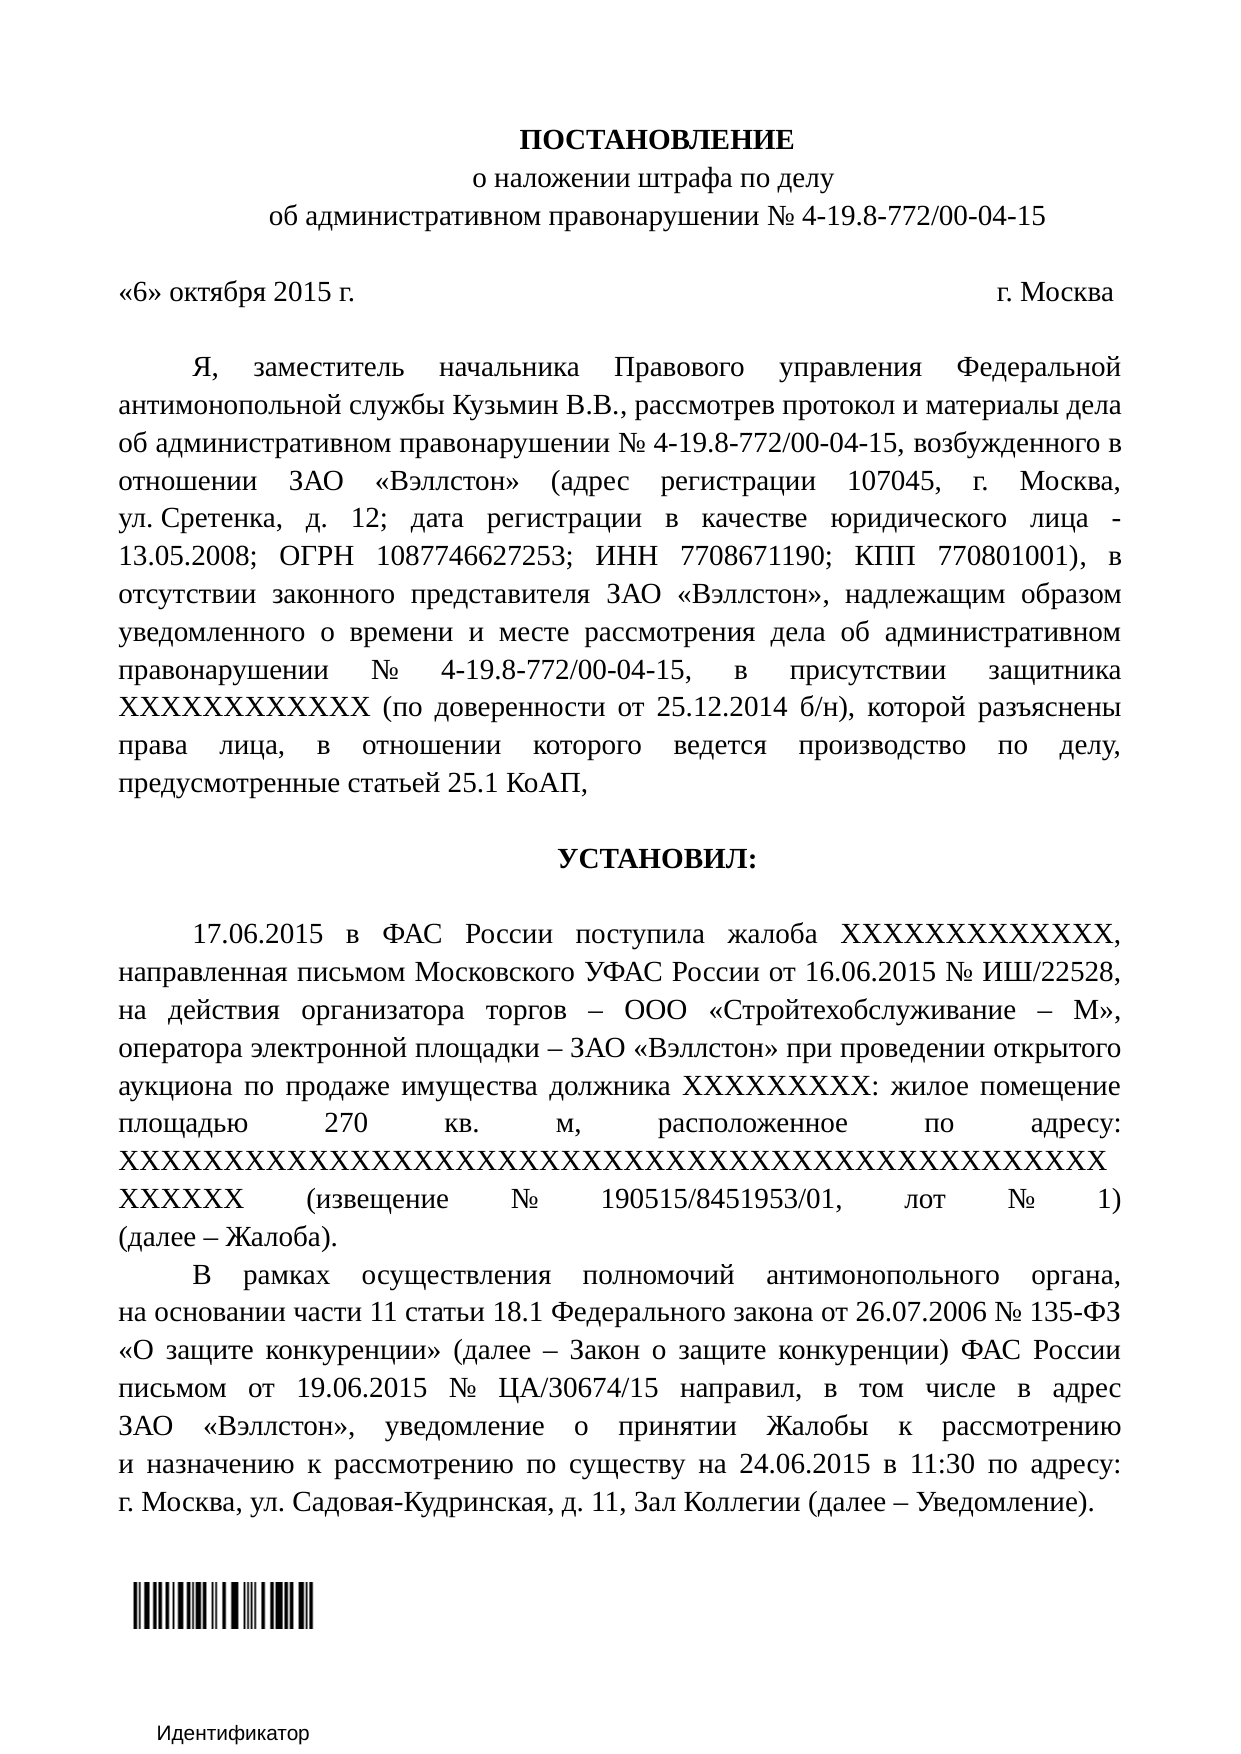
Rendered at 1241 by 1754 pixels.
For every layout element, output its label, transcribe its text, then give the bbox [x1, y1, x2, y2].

text ПОСТАНОВЛЕНИЕ [118, 118, 1122, 156]
text УСТАНОВИЛ: [118, 837, 1122, 874]
text о наложении штрафа по делу [118, 156, 1122, 194]
text Я, заместитель начальника Правового управления Федеральной антимонопольной службы Кузьмин В.В., рассмотрев протокол и материалы дела об административном правонарушении № 4-19.8-772/00-04-15, возбужденного в отношении ЗАО «Вэллстон» (адрес регистрации 107045, г. Москва, ул. Сретенка, д. 12; дата регистрации в качестве юридического лица - 13.05.2008; ОГРН 1087746627253; ИНН 7708671190; КПП 770801001), в отсутствии законного представителя ЗАО «Вэллстон», надлежащим образом уведомленного о времени и месте рассмотрения дела об административном правонарушении № 4-19.8-772/00-04-15, в присутствии защитника XXXXXXXXXXXX (по доверенности от 25.12.2014 б/н), которой разъяснены права лица, в отношении которого ведется производство по делу, предусмотренные статьей 25.1 КоАП, [118, 345, 1122, 799]
text 17.06.2015 в ФАС России поступила жалоба XXXXXXXXXXXXX, направленная письмом Московского УФАС России от 16.06.2015 № ИШ/22528, на действия организатора торгов – ООО «Стройтехобслуживание – М», оператора электронной площадки – ЗАО «Вэллстон» при проведении открытого аукциона по продаже имущества должника XXXXXXXXX: жилое помещение площадью 270 кв. м, расположенное по адресу: XXXXXXXXXXXXXXXXXXXXXXXXXXXXXXXXXXXXXXXXXXXXXXXXXXXXX (извещение № 190515/8451953/01, лот № 1) (далее – Жалоба). [118, 912, 1122, 1252]
text В рамках осуществления полномочий антимонопольного органа, на основании части 11 статьи 18.1 Федерального закона от 26.07.2006 № 135-ФЗ «О защите конкуренции» (далее – Закон о защите конкуренции) ФАС России письмом от 19.06.2015 № ЦА/30674/15 направил, в том числе в адрес ЗАО «Вэллстон», уведомление о принятии Жалобы к рассмотрению и назначению к рассмотрению по существу на 24.06.2015 в 11:30 по адресу: г. Москва, ул. Садовая-Кудринская, д. 11, Зал Коллегии (далее – Уведомление). [118, 1252, 1122, 1517]
text «6» октября 2015 г. г. Москва [118, 269, 1122, 307]
text об административном правонарушении № 4-19.8-772/00-04-15 [118, 194, 1122, 232]
picture [118, 1582, 331, 1629]
